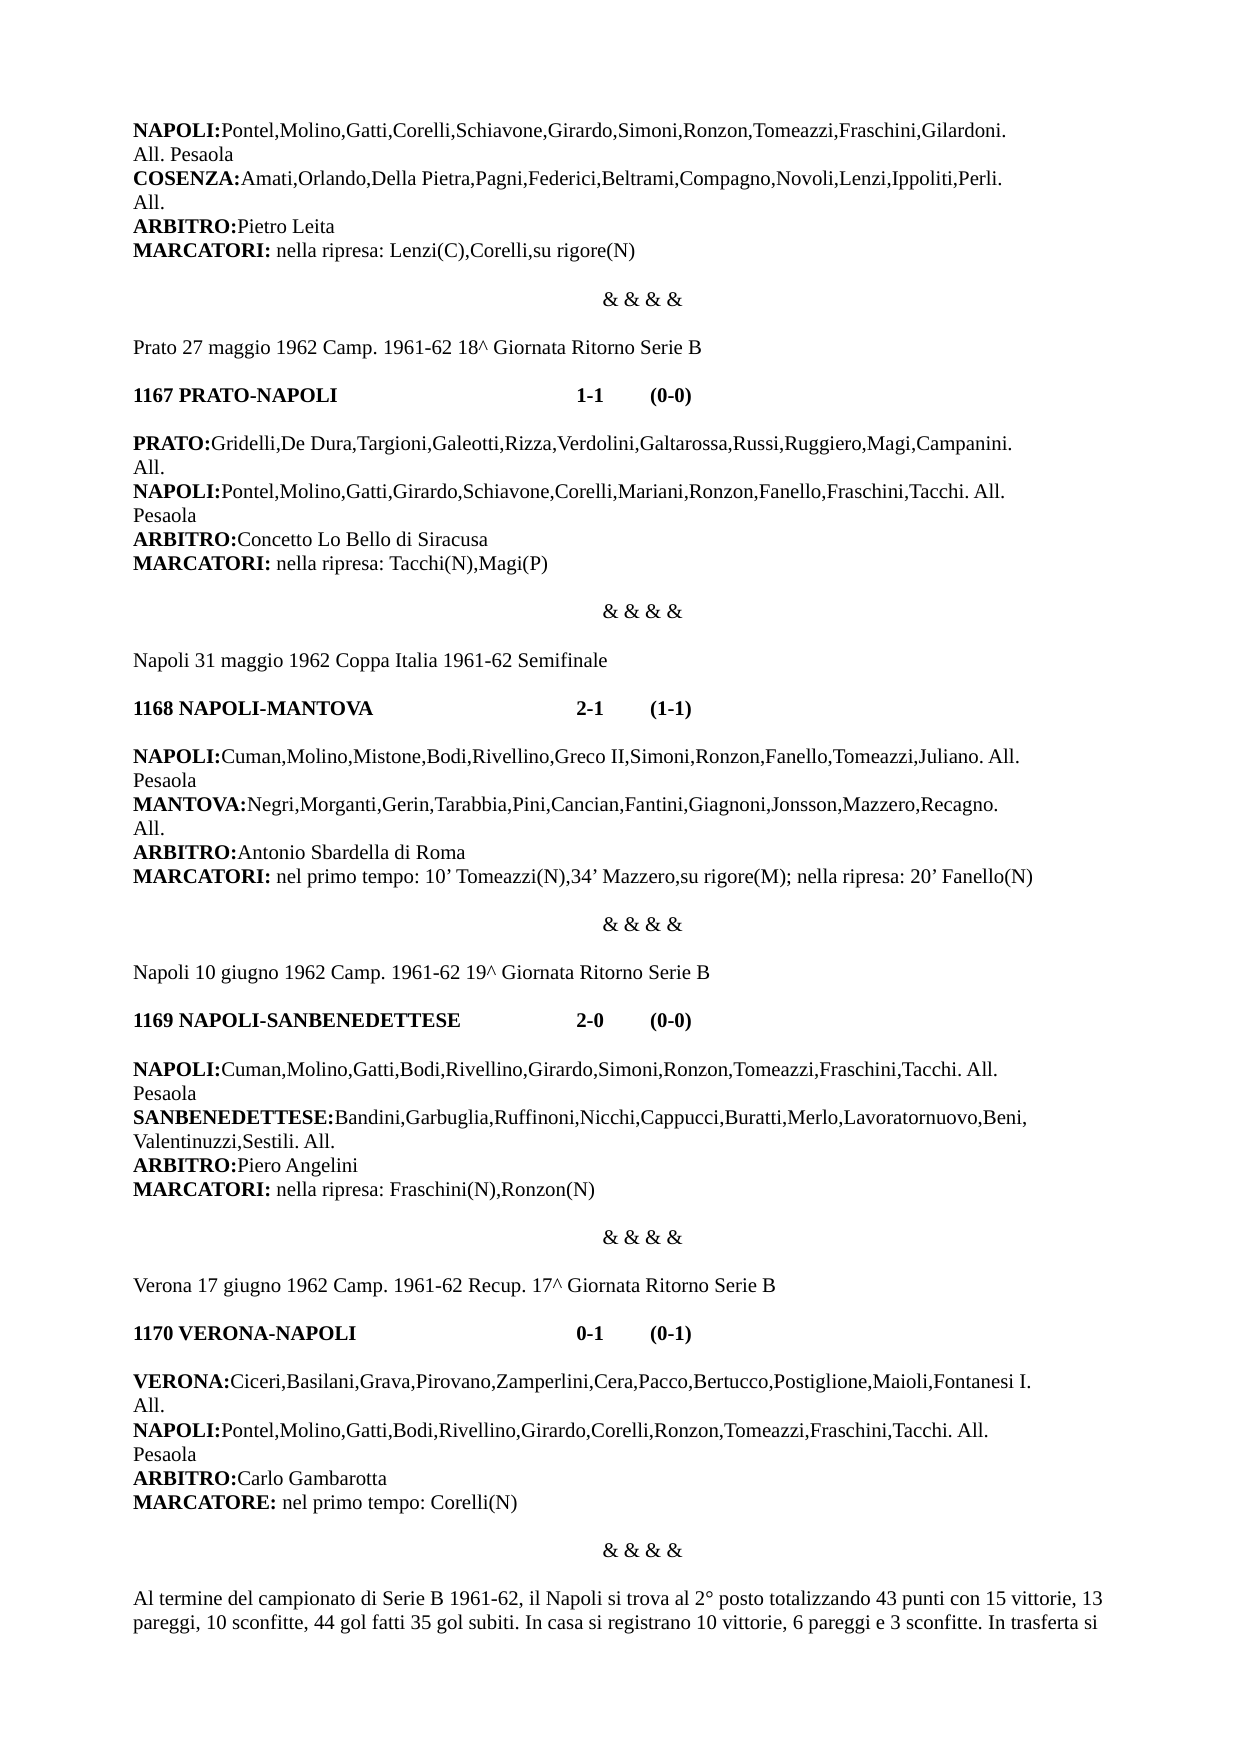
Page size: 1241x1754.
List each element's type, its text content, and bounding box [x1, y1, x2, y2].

text & & & & [133, 912, 1152, 936]
text NAPOLI:Cuman,Molino,Mistone,Bodi,Rivellino,Greco II,Simoni,Ronzon,Fanello,Tomeazzi,Juliano. All. [133, 744, 1152, 768]
text & & & & [133, 287, 1152, 311]
text Prato 27 maggio 1962 Camp. 1961-62 18^ Giornata Ritorno Serie B [133, 335, 1152, 359]
text MANTOVA:Negri,Morganti,Gerin,Tarabbia,Pini,Cancian,Fantini,Giagnoni,Jonsson,Mazzero,Recagno. [133, 792, 1152, 816]
text & & & & [133, 1538, 1152, 1562]
text MARCATORI: nella ripresa: Fraschini(N),Ronzon(N) [133, 1177, 1152, 1201]
text NAPOLI:Pontel,Molino,Gatti,Girardo,Schiavone,Corelli,Mariani,Ronzon,Fanello,Fraschini,Tacchi. All. [133, 479, 1152, 503]
text PRATO:Gridelli,De Dura,Targioni,Galeotti,Rizza,Verdolini,Galtarossa,Russi,Ruggiero,Magi,Campanini. [133, 431, 1152, 455]
text 1168 NAPOLI-MANTOVA 2-1 (1-1) [133, 696, 1152, 720]
text All. Pesaola [133, 142, 1152, 166]
text Pesaola [133, 1081, 1152, 1105]
text ARBITRO:Piero Angelini [133, 1153, 1152, 1177]
text ARBITRO:Pietro Leita [133, 214, 1152, 238]
text Pesaola [133, 768, 1152, 792]
text 1167 PRATO-NAPOLI 1-1 (0-0) [133, 383, 1152, 407]
text & & & & [133, 1225, 1152, 1249]
text NAPOLI:Cuman,Molino,Gatti,Bodi,Rivellino,Girardo,Simoni,Ronzon,Tomeazzi,Fraschini,Tacchi. All. [133, 1057, 1152, 1081]
text MARCATORI: nella ripresa: Lenzi(C),Corelli,su rigore(N) [133, 238, 1152, 262]
text 1170 VERONA-NAPOLI 0-1 (0-1) [133, 1321, 1152, 1345]
text All. [133, 190, 1152, 214]
text All. [133, 816, 1152, 840]
text Verona 17 giugno 1962 Camp. 1961-62 Recup. 17^ Giornata Ritorno Serie B [133, 1273, 1152, 1297]
text MARCATORI: nella ripresa: Tacchi(N),Magi(P) [133, 551, 1152, 575]
text COSENZA:Amati,Orlando,Della Pietra,Pagni,Federici,Beltrami,Compagno,Novoli,Lenzi,Ippoliti,Perli. [133, 166, 1152, 190]
text Pesaola [133, 1442, 1152, 1466]
text All. [133, 1393, 1152, 1417]
text NAPOLI:Pontel,Molino,Gatti,Corelli,Schiavone,Girardo,Simoni,Ronzon,Tomeazzi,Fraschini,Gilardoni. [133, 118, 1152, 142]
text Al termine del campionato di Serie B 1961-62, il Napoli si trova al 2° posto totalizzando 43 punti con 15 vittorie, 13 pareggi, 10 sconfitte, 44 gol fatti 35 gol subiti. In casa si registrano 10 vittorie, 6 pareggi e 3 sconfitte. In trasferta si [133, 1586, 1152, 1634]
text ARBITRO:Concetto Lo Bello di Siracusa [133, 527, 1152, 551]
text Pesaola [133, 503, 1152, 527]
text ARBITRO:Antonio Sbardella di Roma [133, 840, 1152, 864]
text MARCATORE: nel primo tempo: Corelli(N) [133, 1490, 1152, 1514]
text Valentinuzzi,Sestili. All. [133, 1129, 1152, 1153]
text NAPOLI:Pontel,Molino,Gatti,Bodi,Rivellino,Girardo,Corelli,Ronzon,Tomeazzi,Fraschini,Tacchi. All. [133, 1417, 1152, 1442]
text 1169 NAPOLI-SANBENEDETTESE 2-0 (0-0) [133, 1008, 1152, 1032]
text ARBITRO:Carlo Gambarotta [133, 1466, 1152, 1490]
text Napoli 10 giugno 1962 Camp. 1961-62 19^ Giornata Ritorno Serie B [133, 960, 1152, 984]
text Napoli 31 maggio 1962 Coppa Italia 1961-62 Semifinale [133, 647, 1152, 672]
text SANBENEDETTESE:Bandini,Garbuglia,Ruffinoni,Nicchi,Cappucci,Buratti,Merlo,Lavoratornuovo,Beni, [133, 1105, 1152, 1129]
text & & & & [133, 599, 1152, 623]
text MARCATORI: nel primo tempo: 10’ Tomeazzi(N),34’ Mazzero,su rigore(M); nella ripresa: 20’ Fanello(N) [133, 864, 1152, 888]
text All. [133, 455, 1152, 479]
text VERONA:Ciceri,Basilani,Grava,Pirovano,Zamperlini,Cera,Pacco,Bertucco,Postiglione,Maioli,Fontanesi I. [133, 1369, 1152, 1393]
